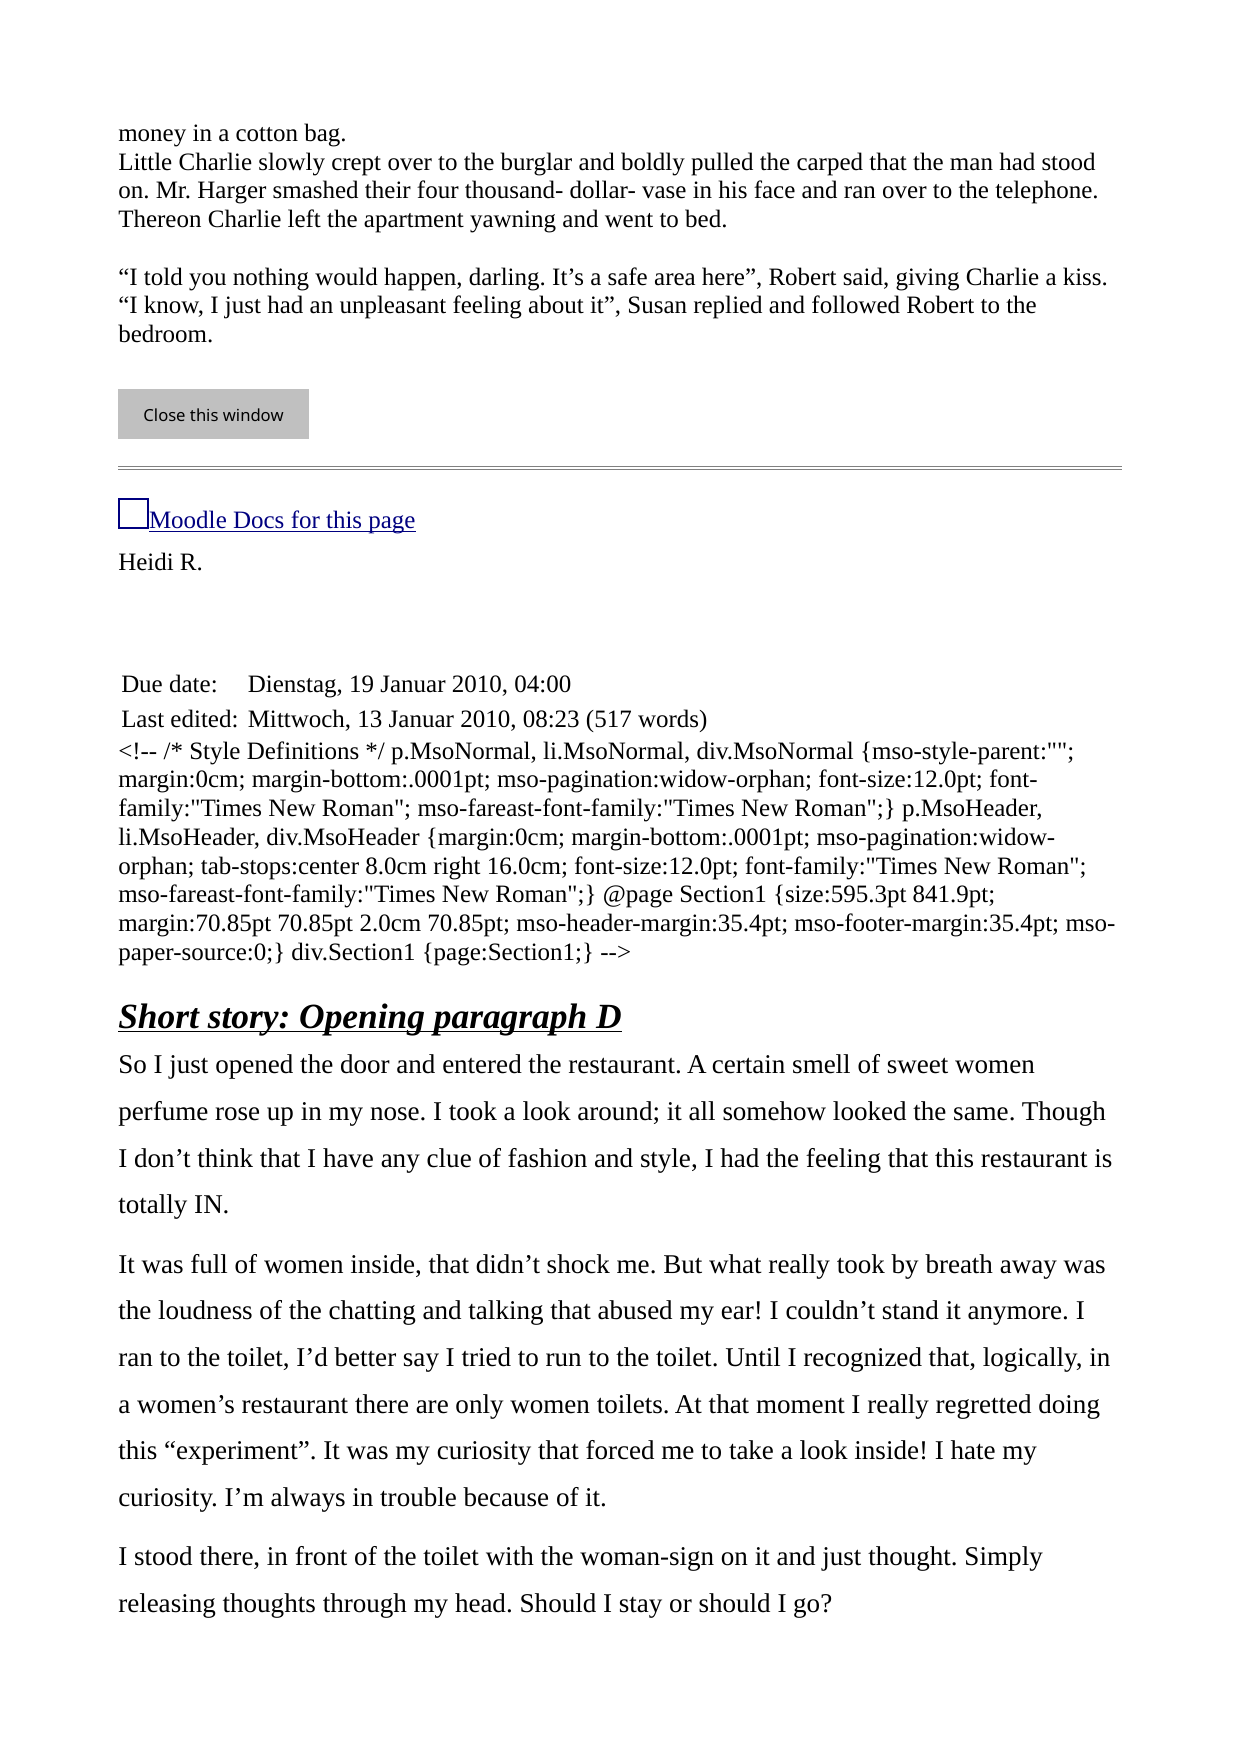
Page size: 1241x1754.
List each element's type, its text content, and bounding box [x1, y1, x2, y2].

text It was full of women inside, that didn’t shock me. But what really took by breath away was the loudness of the chatting and talking that abused my ear! I couldn’t stand it anymore. I ran to the toilet, I’d better say I tried to run to the toilet. Until I recognized that, logically, in a women’s restaurant there are only women toilets. At that moment I really regretted doing this “experiment”. It was my curiosity that forced me to take a look inside! I hate my curiosity. I’m always in trouble because of it. [118, 1248, 1122, 1512]
table_header Due date: [118, 667, 245, 701]
text I stood there, in front of the toilet with the woman-sign on it and just thought. Simply releasing thoughts through my head. Should I stay or should I go? [118, 1540, 1122, 1618]
text Moodle Docs for this page [118, 498, 1122, 534]
text So I just opened the door and entered the restaurant. A certain smell of sweet women perfume rose up in my nose. I took a look around; it all somehow looked the same. Though I don’t think that I have any clue of fashion and style, I had the feeling that this restaurant is totally IN. [118, 1048, 1122, 1220]
text money in a cotton bag. Little Charlie slowly crept over to the burglar and boldly pulled the carped that the man had stood on. Mr. Harger smashed their four thousand- dollar- vase in his face and ran over to the telephone. Thereon Charlie left the apartment yawning and went to bed. “I told you nothing would happen, darling. It’s a safe area here”, Robert said, giving Charlie a kiss. “I know, I just had an unpleasant feeling about it”, Susan replied and followed Robert to the bedroom. [118, 118, 1122, 377]
table_cell Last edited: [118, 701, 245, 736]
text Heidi R. [118, 547, 1122, 576]
table_header Dienstag, 19 Januar 2010, 04:00 [245, 667, 717, 701]
text Short story: Opening paragraph D [118, 995, 1122, 1036]
table_cell Mittwoch, 13 Januar 2010, 08:23 (517 words) [245, 701, 717, 736]
text <!-- /* Style Definitions */ p.MsoNormal, li.MsoNormal, div.MsoNormal {mso-style-parent:""; margin:0cm; margin-bottom:.0001pt; mso-pagination:widow-orphan; font-size:12.0pt; font-family:"Times New Roman"; mso-fareast-font-family:"Times New Roman";} p.MsoHeader, li.MsoHeader, div.MsoHeader {margin:0cm; margin-bottom:.0001pt; mso-pagination:widow-orphan; tab-stops:center 8.0cm right 16.0cm; font-size:12.0pt; font-family:"Times New Roman"; mso-fareast-font-family:"Times New Roman";} @page Section1 {size:595.3pt 841.9pt; margin:70.85pt 70.85pt 2.0cm 70.85pt; mso-header-margin:35.4pt; mso-footer-margin:35.4pt; mso-paper-source:0;} div.Section1 {page:Section1;} --> [118, 736, 1122, 966]
